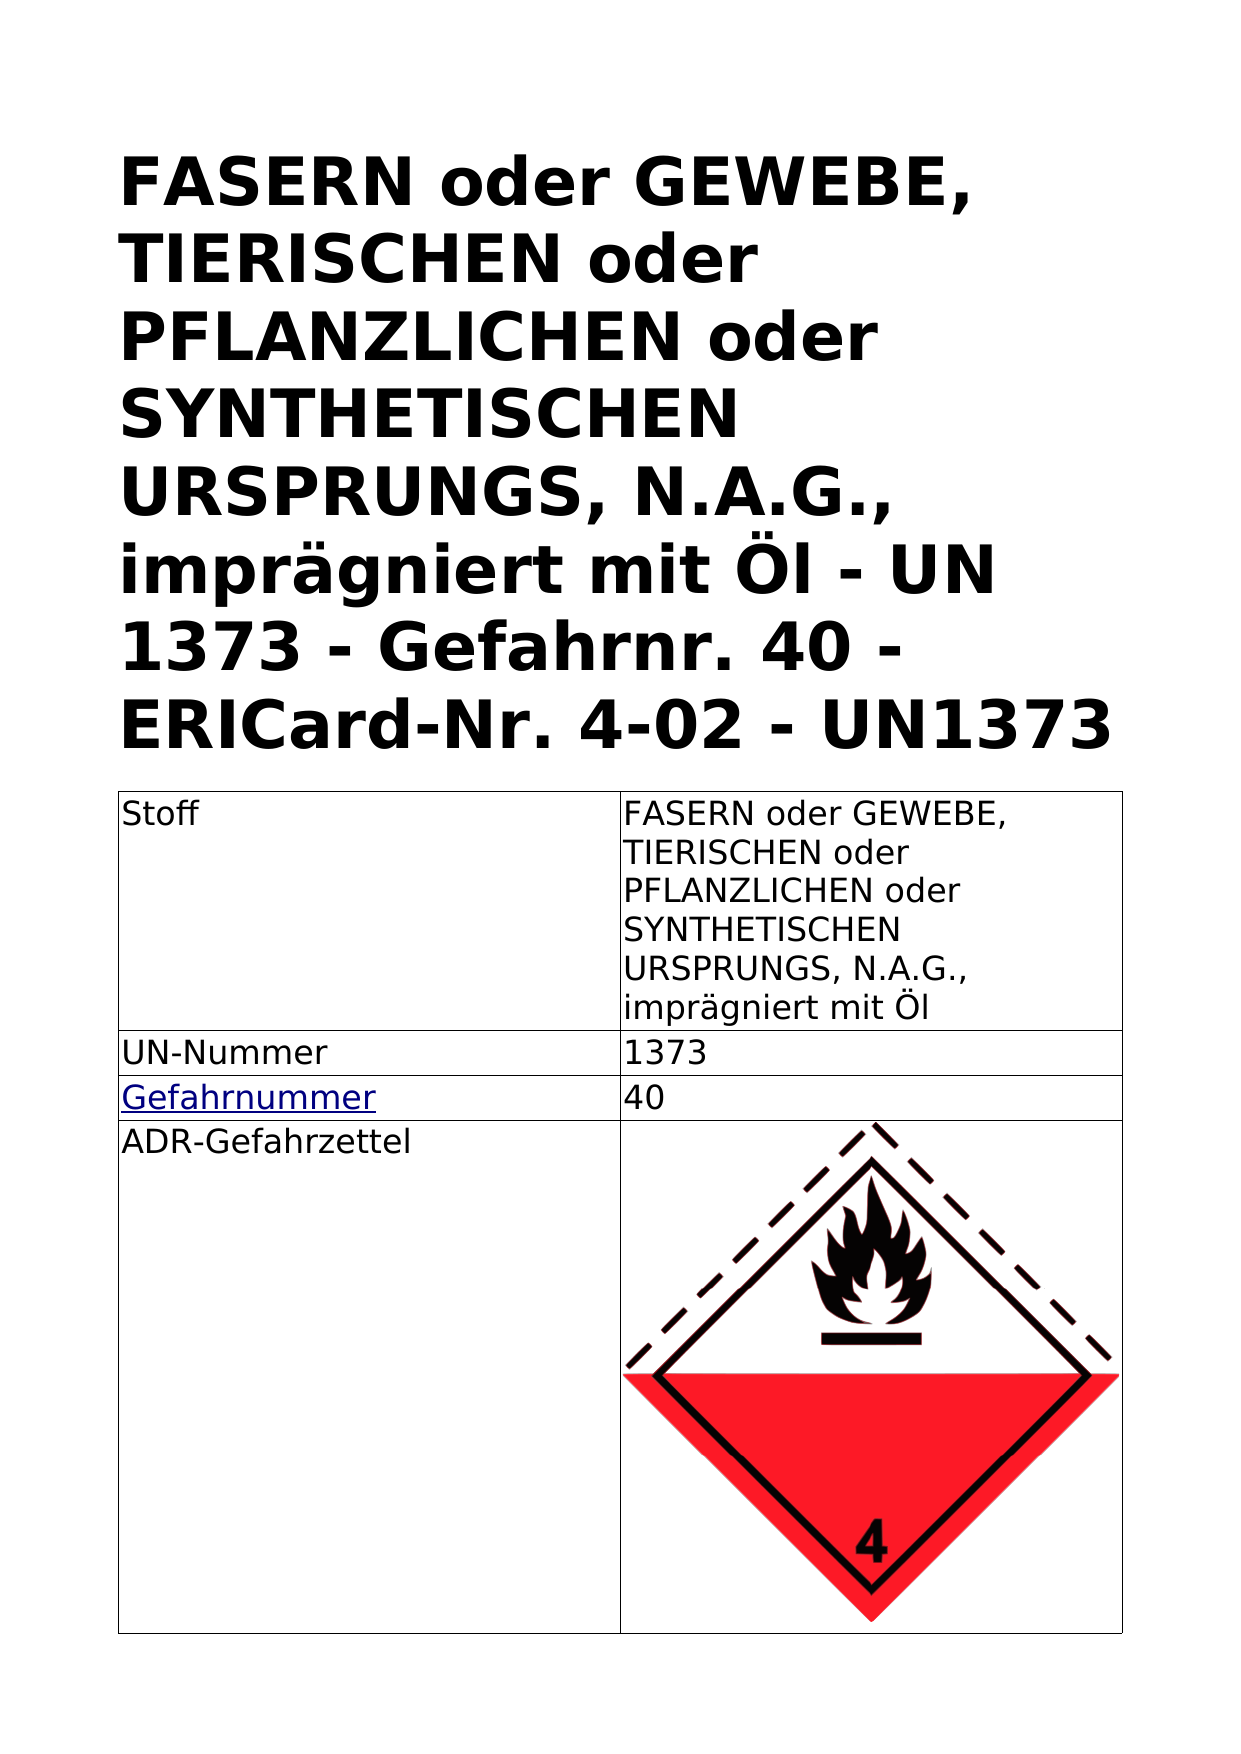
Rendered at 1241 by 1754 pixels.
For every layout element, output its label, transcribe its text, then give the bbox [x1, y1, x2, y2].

table_cell ADR-Gefahrzettel [119, 1121, 620, 1633]
picture [622, 1122, 1120, 1622]
table_header Stoff [119, 792, 620, 1030]
table_cell 1373 [621, 1031, 1122, 1075]
table_cell Gefahrnummer [119, 1076, 620, 1120]
subtitle FASERN oder GEWEBE, TIERISCHEN oder PFLANZLICHEN oder SYNTHETISCHEN URSPRUNGS, N.A.G., imprägniert mit Öl - UN 1373 - Gefahrnr. 40 - ERICard-Nr. 4-02 - UN1373 [118, 143, 1122, 764]
table_header FASERN oder GEWEBE, TIERISCHEN oder PFLANZLICHEN oder SYNTHETISCHEN URSPRUNGS, N.A.G., imprägniert mit Öl [621, 792, 1122, 1030]
table_cell 40 [621, 1076, 1122, 1120]
table_cell [621, 1121, 1122, 1633]
table_cell UN-Nummer [119, 1031, 620, 1075]
